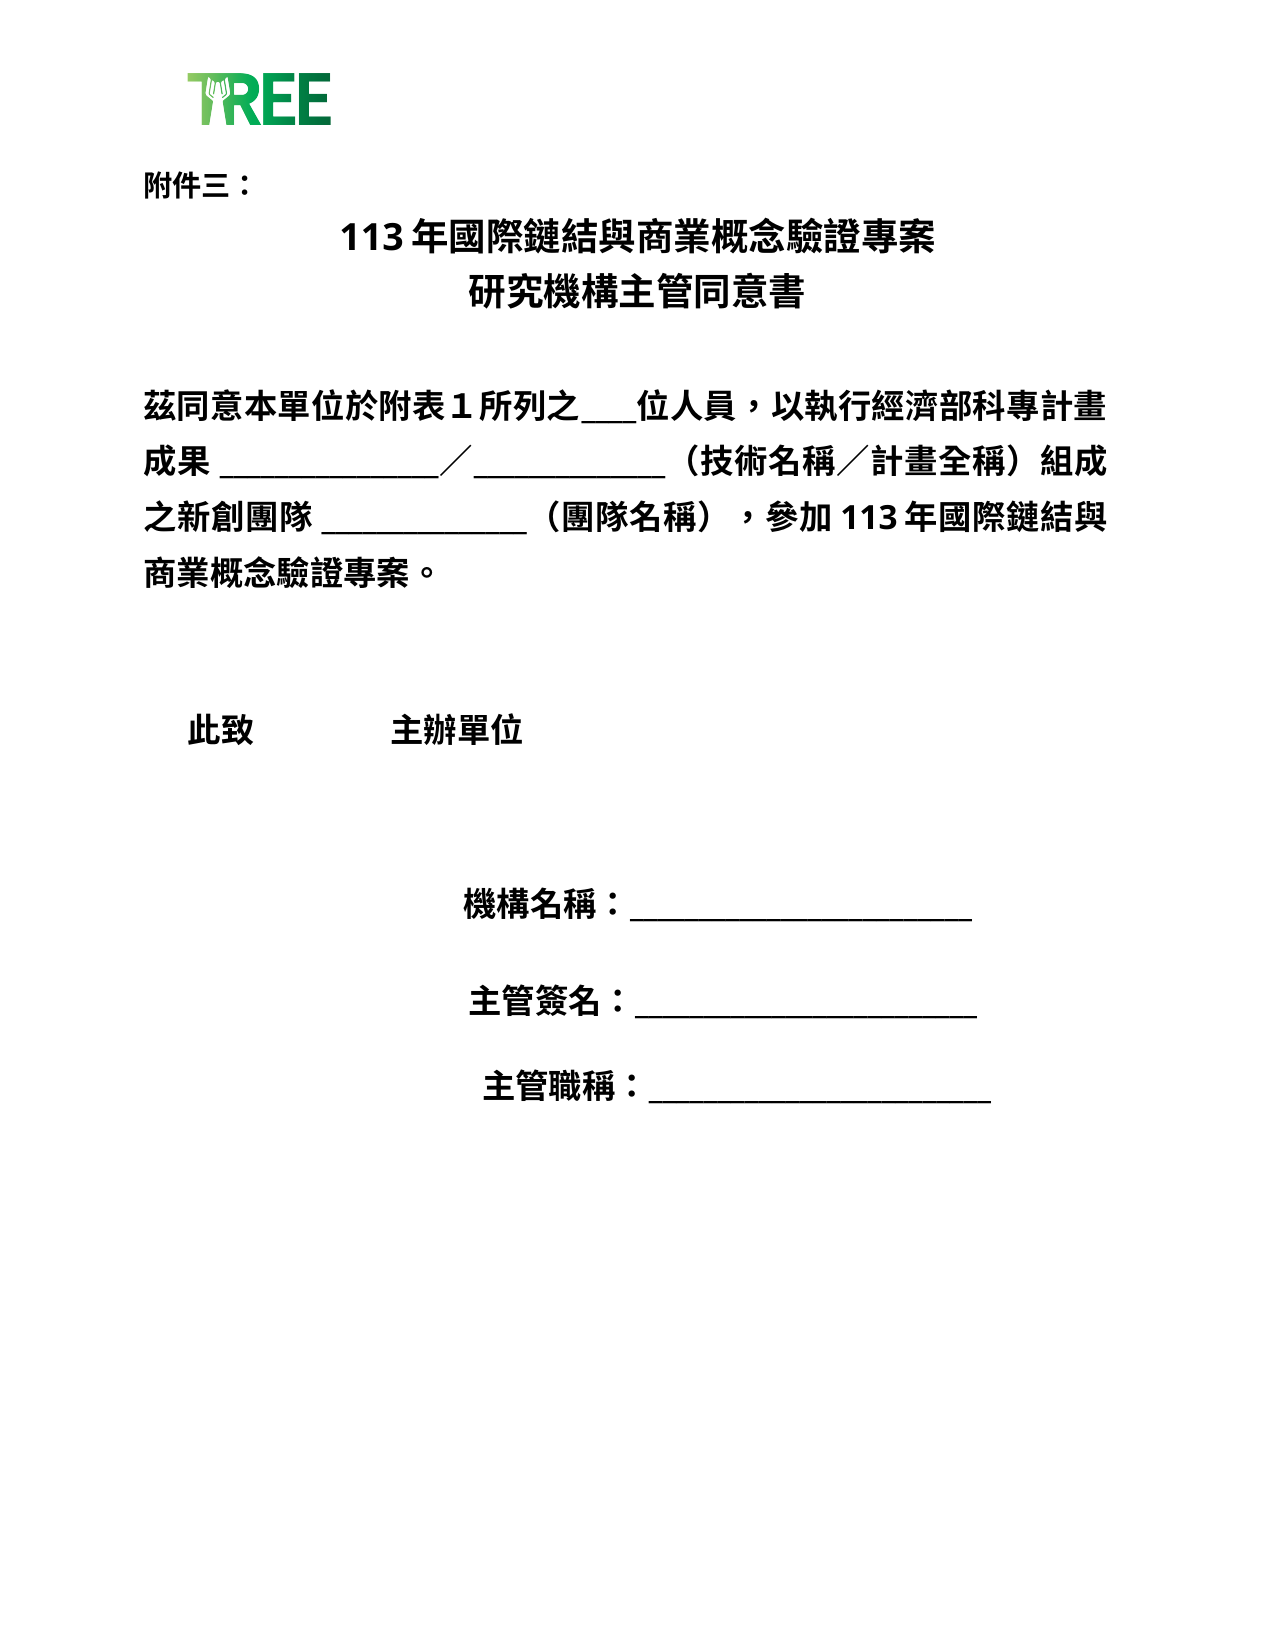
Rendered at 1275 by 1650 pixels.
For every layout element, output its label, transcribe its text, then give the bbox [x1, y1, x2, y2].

text 113年國際鏈結與商業概念驗證專案 [187, 207, 1087, 262]
text 茲同意本單位於附表１所列之____位人員，以執行經濟部科專計畫成果 ________________／______________（技術名稱／計畫全稱）組成之新創團隊 _______________（團隊名稱），參加113年國際鏈結與商業概念驗證專案。 [143, 379, 1108, 595]
text 附件三： [143, 155, 1087, 207]
text 此致 主辦單位 [187, 704, 1108, 752]
text 機構名稱：_________________________ [463, 878, 1108, 926]
text 研究機構主管同意書 [187, 262, 1087, 316]
text 主管職稱：_________________________ [187, 1060, 1087, 1109]
text 主管簽名：_________________________ [468, 975, 1087, 1024]
